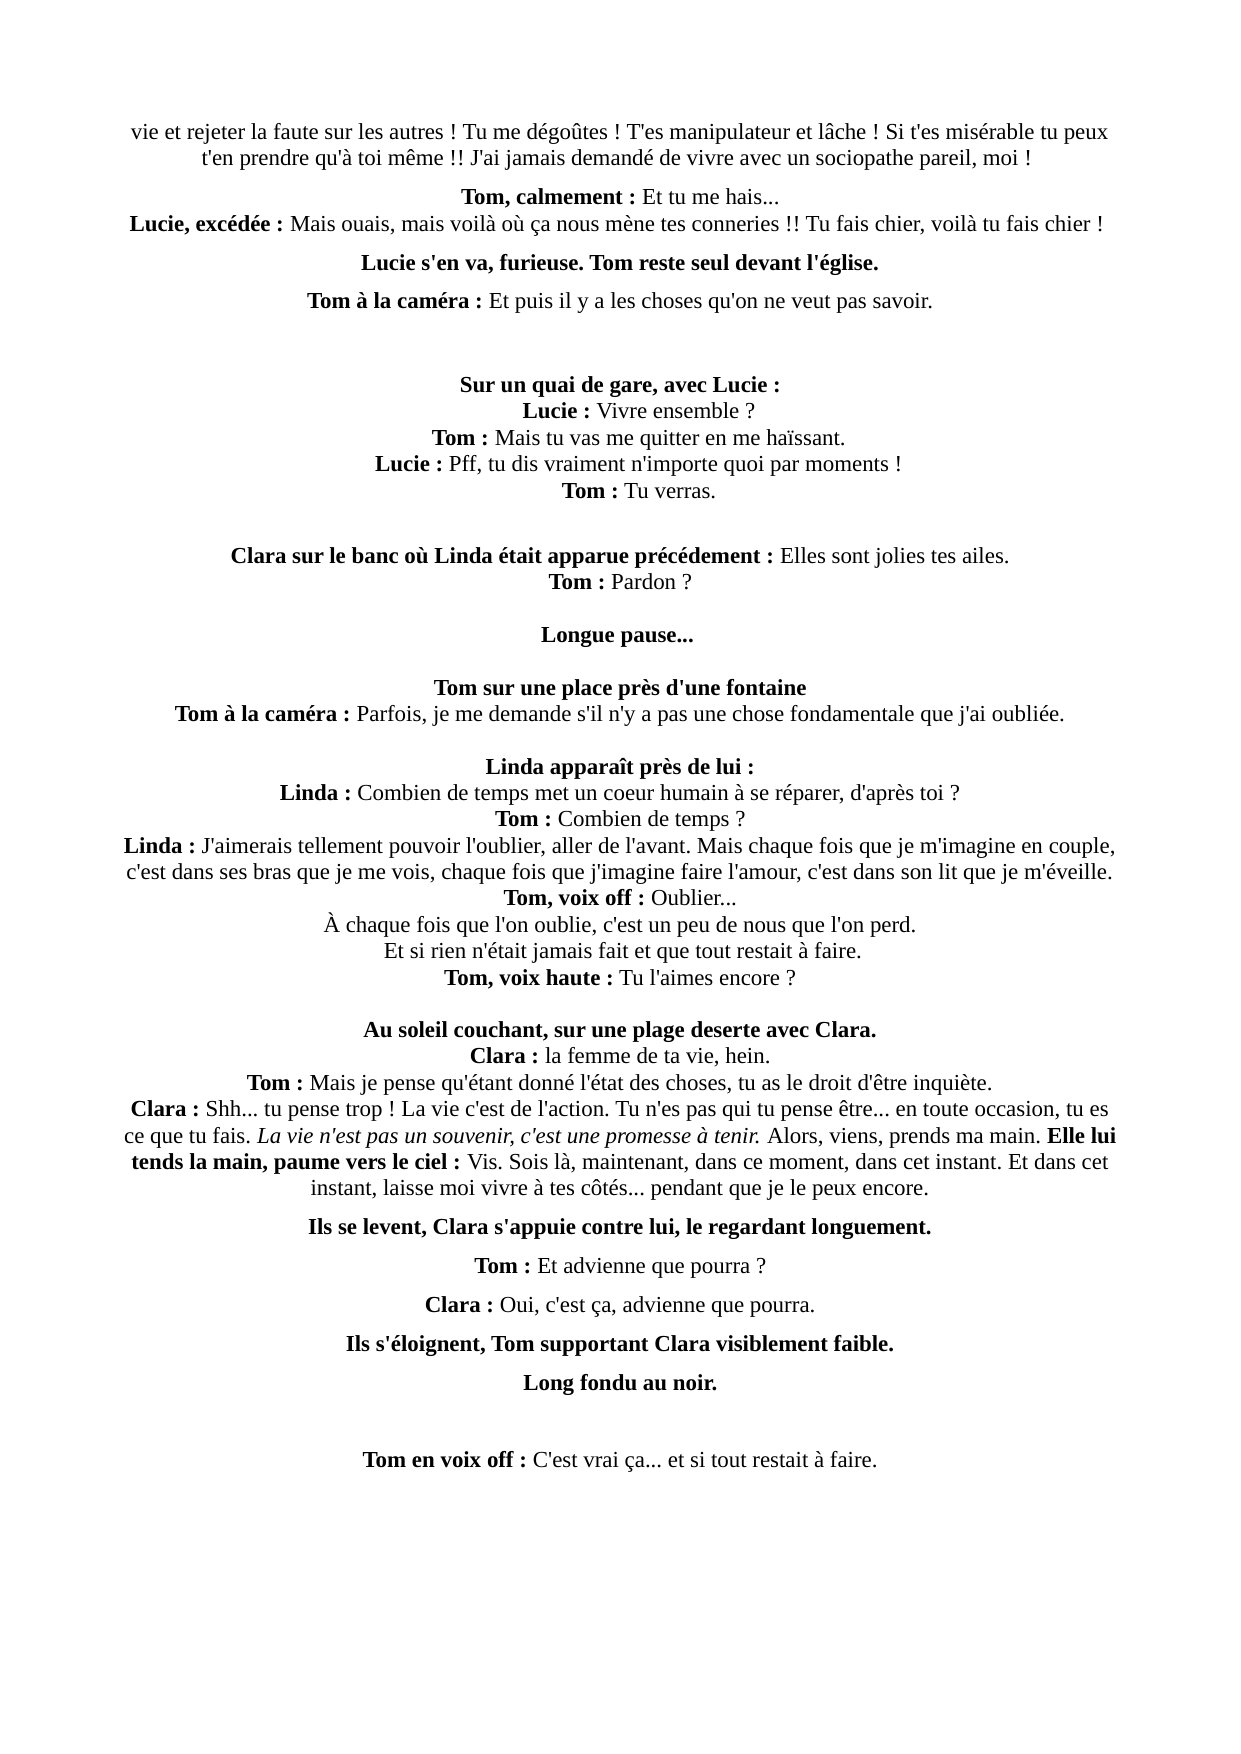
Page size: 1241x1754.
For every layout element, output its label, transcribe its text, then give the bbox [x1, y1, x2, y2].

list Lucie : Pff, tu dis vraiment n'importe quoi par moments ! [118, 450, 1122, 477]
text Tom : Et advienne que pourra ? [118, 1252, 1122, 1278]
list Tom : Mais tu vas me quitter en me haïssant. [118, 424, 1122, 450]
text Tom : Pardon ? [118, 568, 1122, 594]
text Clara : Oui, c'est ça, advienne que pourra. [118, 1291, 1122, 1317]
text Lucie s'en va, furieuse. Tom reste seul devant l'église. [118, 248, 1122, 275]
text Linda apparaît près de lui : [118, 753, 1122, 779]
text Clara sur le banc où Linda était apparue précédement : Elles sont jolies tes ailes. [118, 542, 1122, 568]
text Ils s'éloignent, Tom supportant Clara visiblement faible. [118, 1330, 1122, 1356]
text Ils se levent, Clara s'appuie contre lui, le regardant longuement. [118, 1213, 1122, 1239]
text Tom à la caméra : Parfois, je me demande s'il n'y a pas une chose fondamentale que j'ai oubliée. [118, 700, 1122, 726]
text Tom : Mais je pense qu'étant donné l'état des choses, tu as le droit d'être inquiète. [118, 1069, 1122, 1095]
text Au soleil couchant, sur une plage deserte avec Clara. [118, 1016, 1122, 1043]
list Lucie : Vivre ensemble ? [118, 398, 1122, 424]
text Tom, voix off : Oublier... [118, 884, 1122, 911]
text Clara : Shh... tu pense trop ! La vie c'est de l'action. Tu n'es pas qui tu pense être... en toute occasion, tu es ce que tu fais. La vie n'est pas un souvenir, c'est une promesse à tenir. Alors, viens, prends ma main. Elle lui tends la main, paume vers le ciel : Vis. Sois là, maintenant, dans ce moment, dans cet instant. Et dans cet instant, laisse moi vivre à tes côtés... pendant que je le peux encore. [118, 1095, 1122, 1201]
text Clara : la femme de ta vie, hein. [118, 1043, 1122, 1069]
text Tom, voix haute : Tu l'aimes encore ? [118, 963, 1122, 990]
text Lucie, excédée : Mais ouais, mais voilà où ça nous mène tes conneries !! Tu fais chier, voilà tu fais chier ! [118, 210, 1122, 236]
text Long fondu au noir. [118, 1369, 1122, 1395]
text À chaque fois que l'on oublie, c'est un peu de nous que l'on perd. [118, 911, 1122, 937]
text Linda : Combien de temps met un coeur humain à se réparer, d'après toi ? [118, 779, 1122, 805]
text Tom en voix off : C'est vrai ça... et si tout restait à faire. [118, 1446, 1122, 1473]
text Tom, calmement : Et tu me hais... [118, 183, 1122, 210]
text Linda : J'aimerais tellement pouvoir l'oublier, aller de l'avant. Mais chaque fois que je m'imagine en couple, c'est dans ses bras que je me vois, chaque fois que j'imagine faire l'amour, c'est dans son lit que je m'éveille. [118, 832, 1122, 884]
list Tom : Tu verras. [118, 477, 1122, 503]
text Et si rien n'était jamais fait et que tout restait à faire. [118, 937, 1122, 963]
text Sur un quai de gare, avec Lucie : [118, 371, 1122, 398]
text Tom : Combien de temps ? [118, 805, 1122, 832]
text Tom sur une place près d'une fontaine [118, 674, 1122, 700]
text Tom à la caméra : Et puis il y a les choses qu'on ne veut pas savoir. [118, 287, 1122, 314]
text Longue pause... [118, 621, 1122, 647]
text vie et rejeter la faute sur les autres ! Tu me dégoûtes ! T'es manipulateur et lâche ! Si t'es misérable tu peux t'en prendre qu'à toi même !! J'ai jamais demandé de vivre avec un sociopathe pareil, moi ! [118, 118, 1122, 171]
